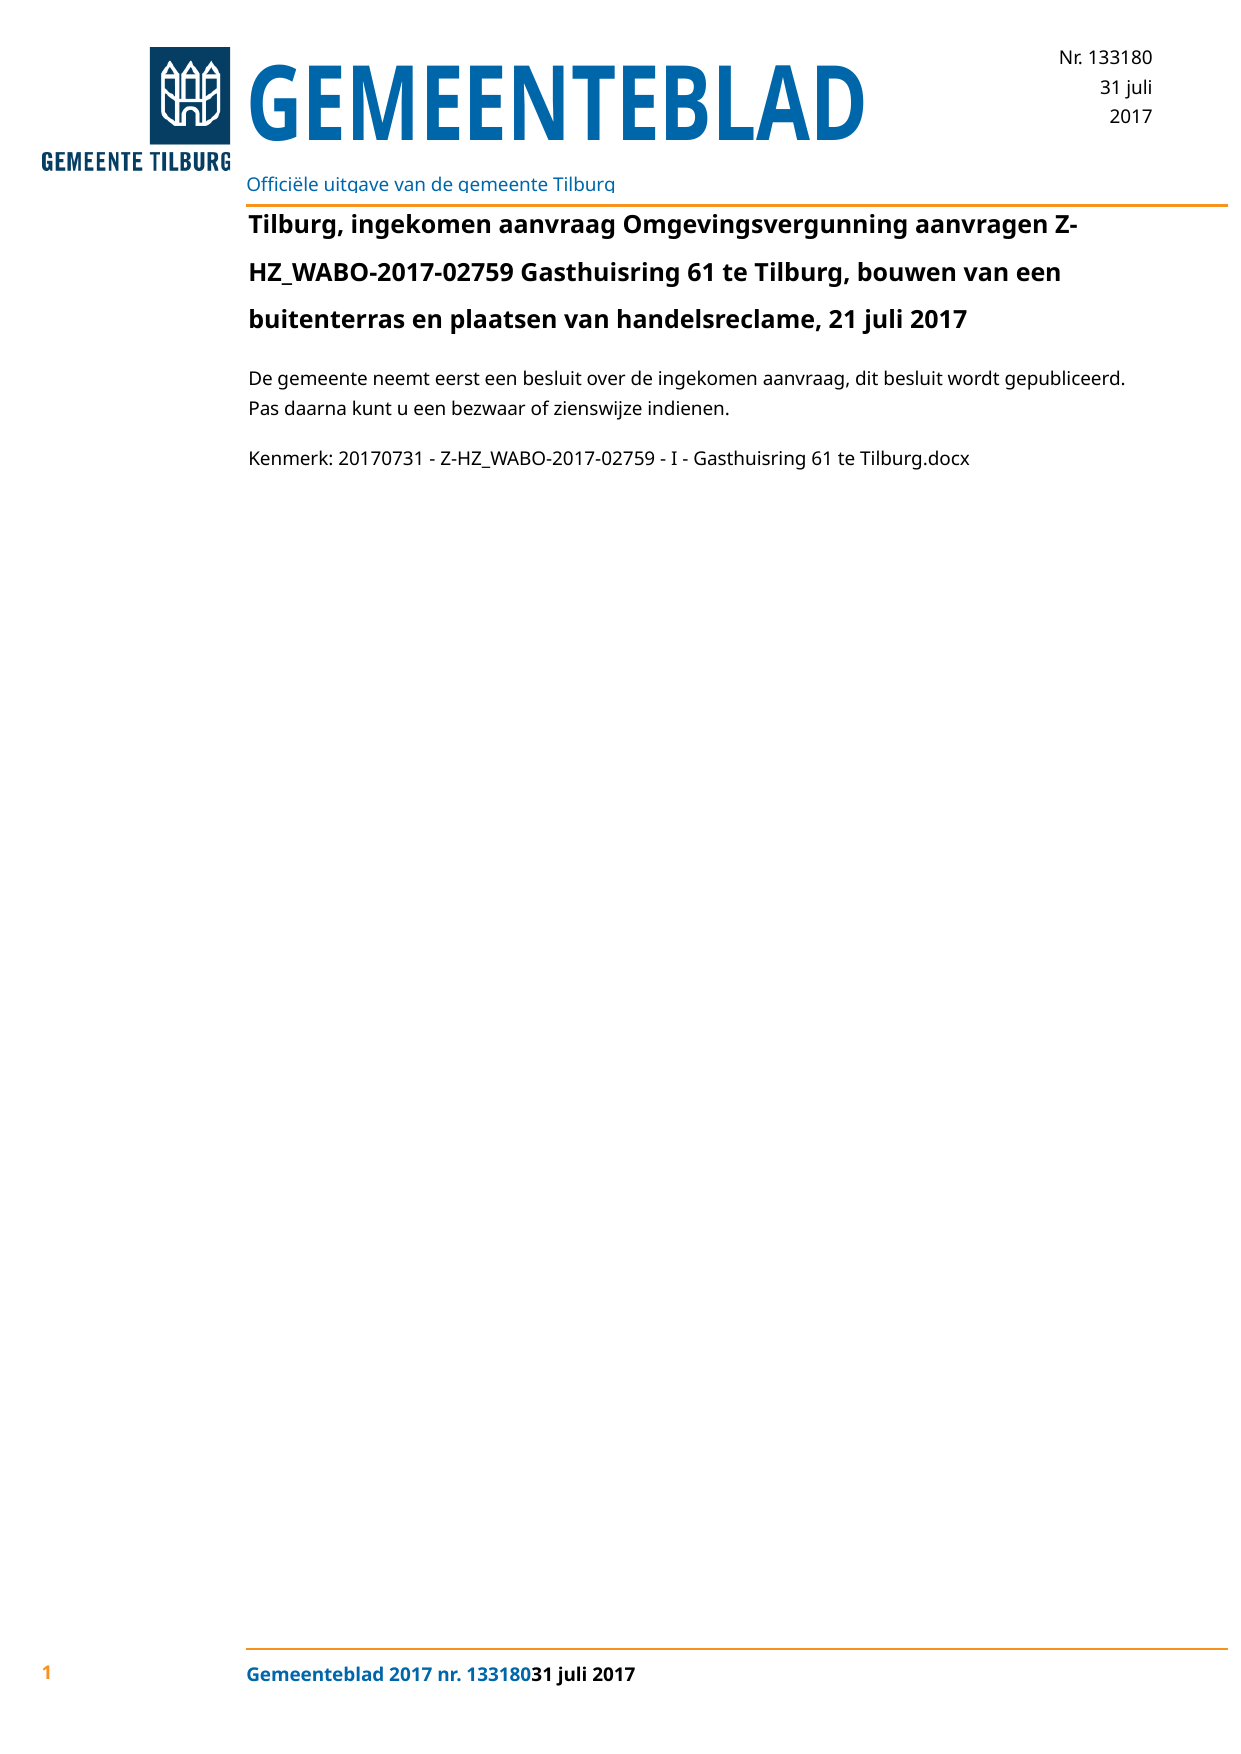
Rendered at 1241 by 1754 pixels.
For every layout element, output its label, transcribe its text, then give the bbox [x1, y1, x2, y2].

text Tilburg, ingekomen aanvraag Omgevingsvergunning aanvragen Z-HZ_WABO-2017-02759 Gasthuisring 61 te Tilburg, bouwen van een buitenterras en plaatsen van handelsreclame, 21 juli 2017 [248, 207, 1152, 336]
text De gemeente neemt eerst een besluit over de ingekomen aanvraag, dit besluit wordt gepubliceerd. Pas daarna kunt u een bezwaar of zienswijze indienen. [248, 366, 1152, 421]
picture [41, 47, 231, 172]
text Kenmerk: 20170731 - Z-HZ_WABO-2017-02759 - I - Gasthuisring 61 te Tilburg.docx [248, 446, 1152, 471]
